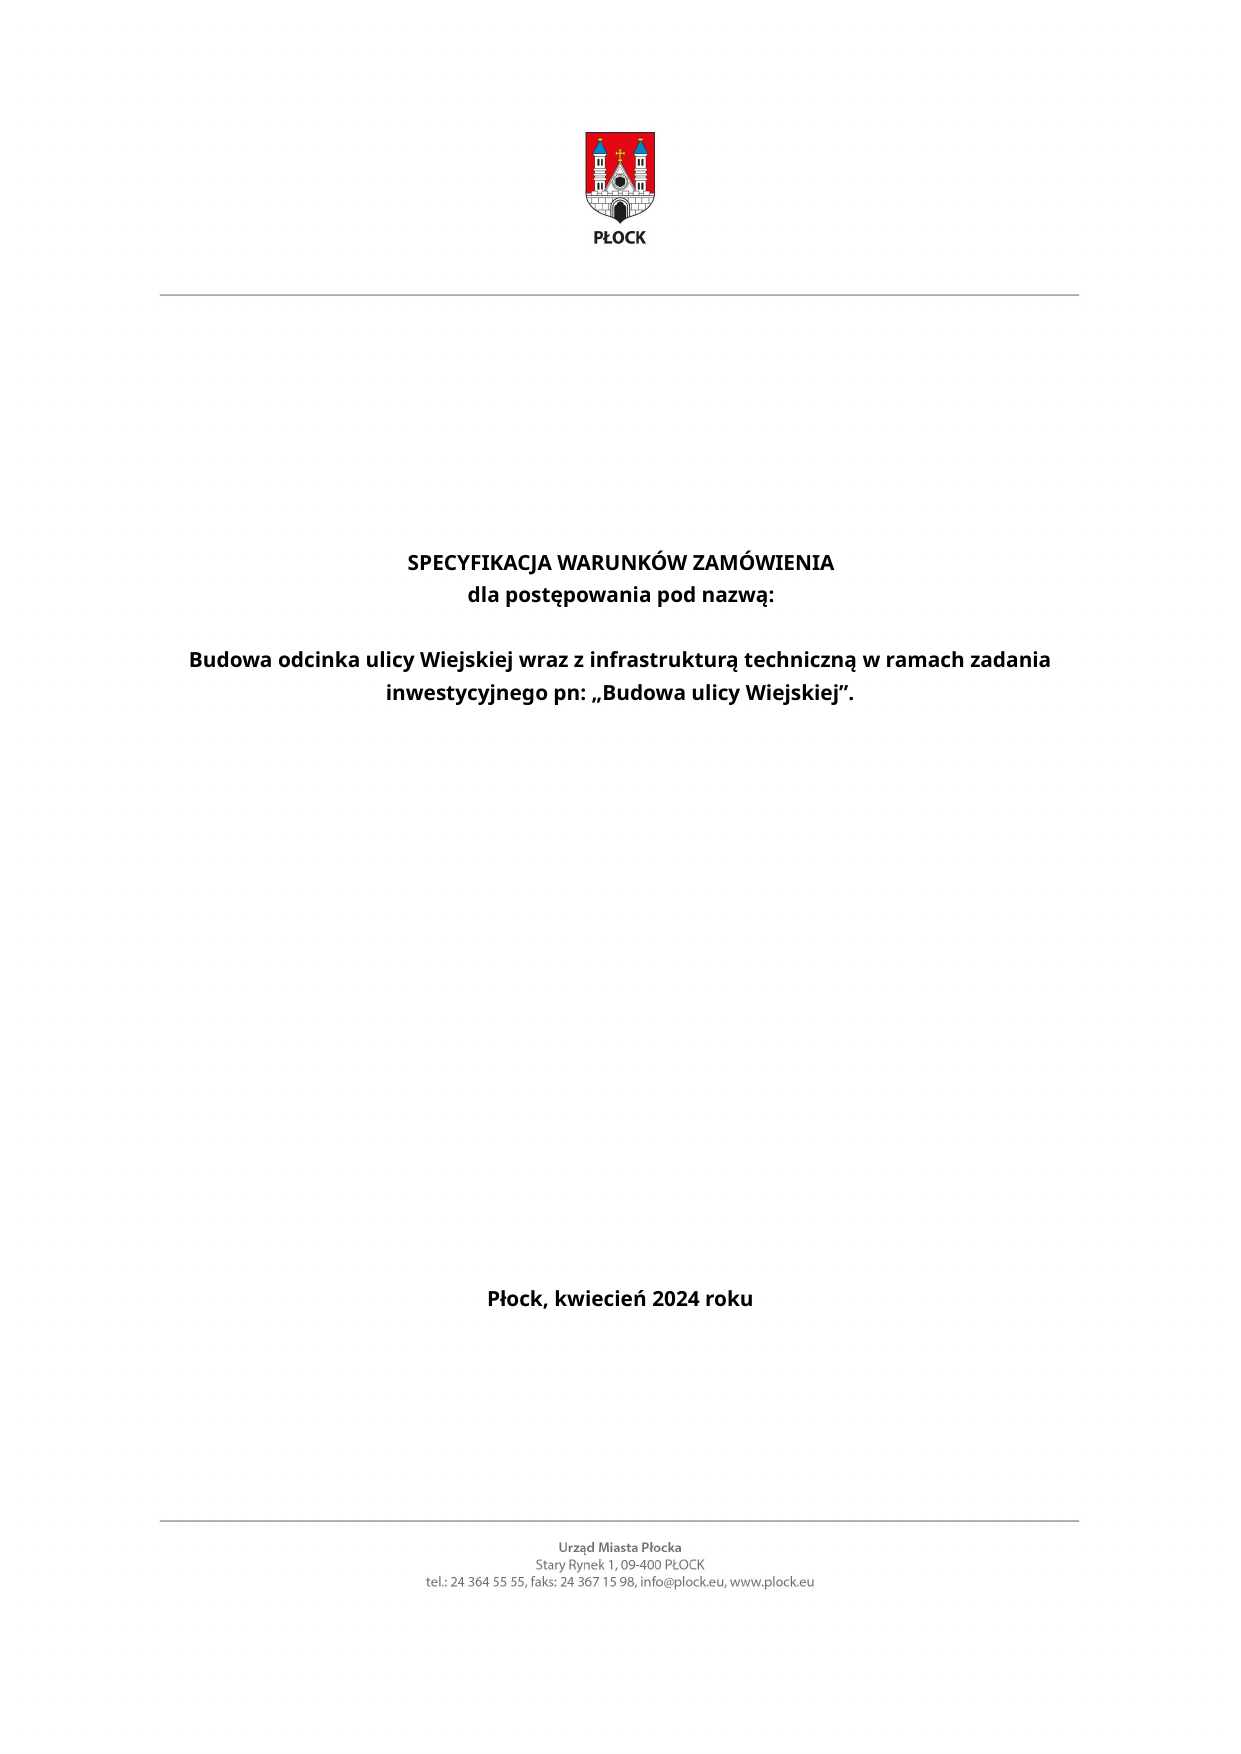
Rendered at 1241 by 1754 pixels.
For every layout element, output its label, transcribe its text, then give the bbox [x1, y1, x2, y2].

text Budowa odcinka ulicy Wiejskiej wraz z infrastrukturą techniczną w ramach zadania inwestycyjnego pn: „Budowa ulicy Wiejskiej”. [148, 646, 1093, 707]
text SPECYFIKACJA WARUNKÓW ZAMÓWIENIA [149, 548, 1093, 576]
text Płock, kwiecień 2024 roku [148, 1284, 1093, 1312]
picture [0, 0, 1241, 1754]
text dla postępowania pod nazwą: [149, 580, 1093, 609]
